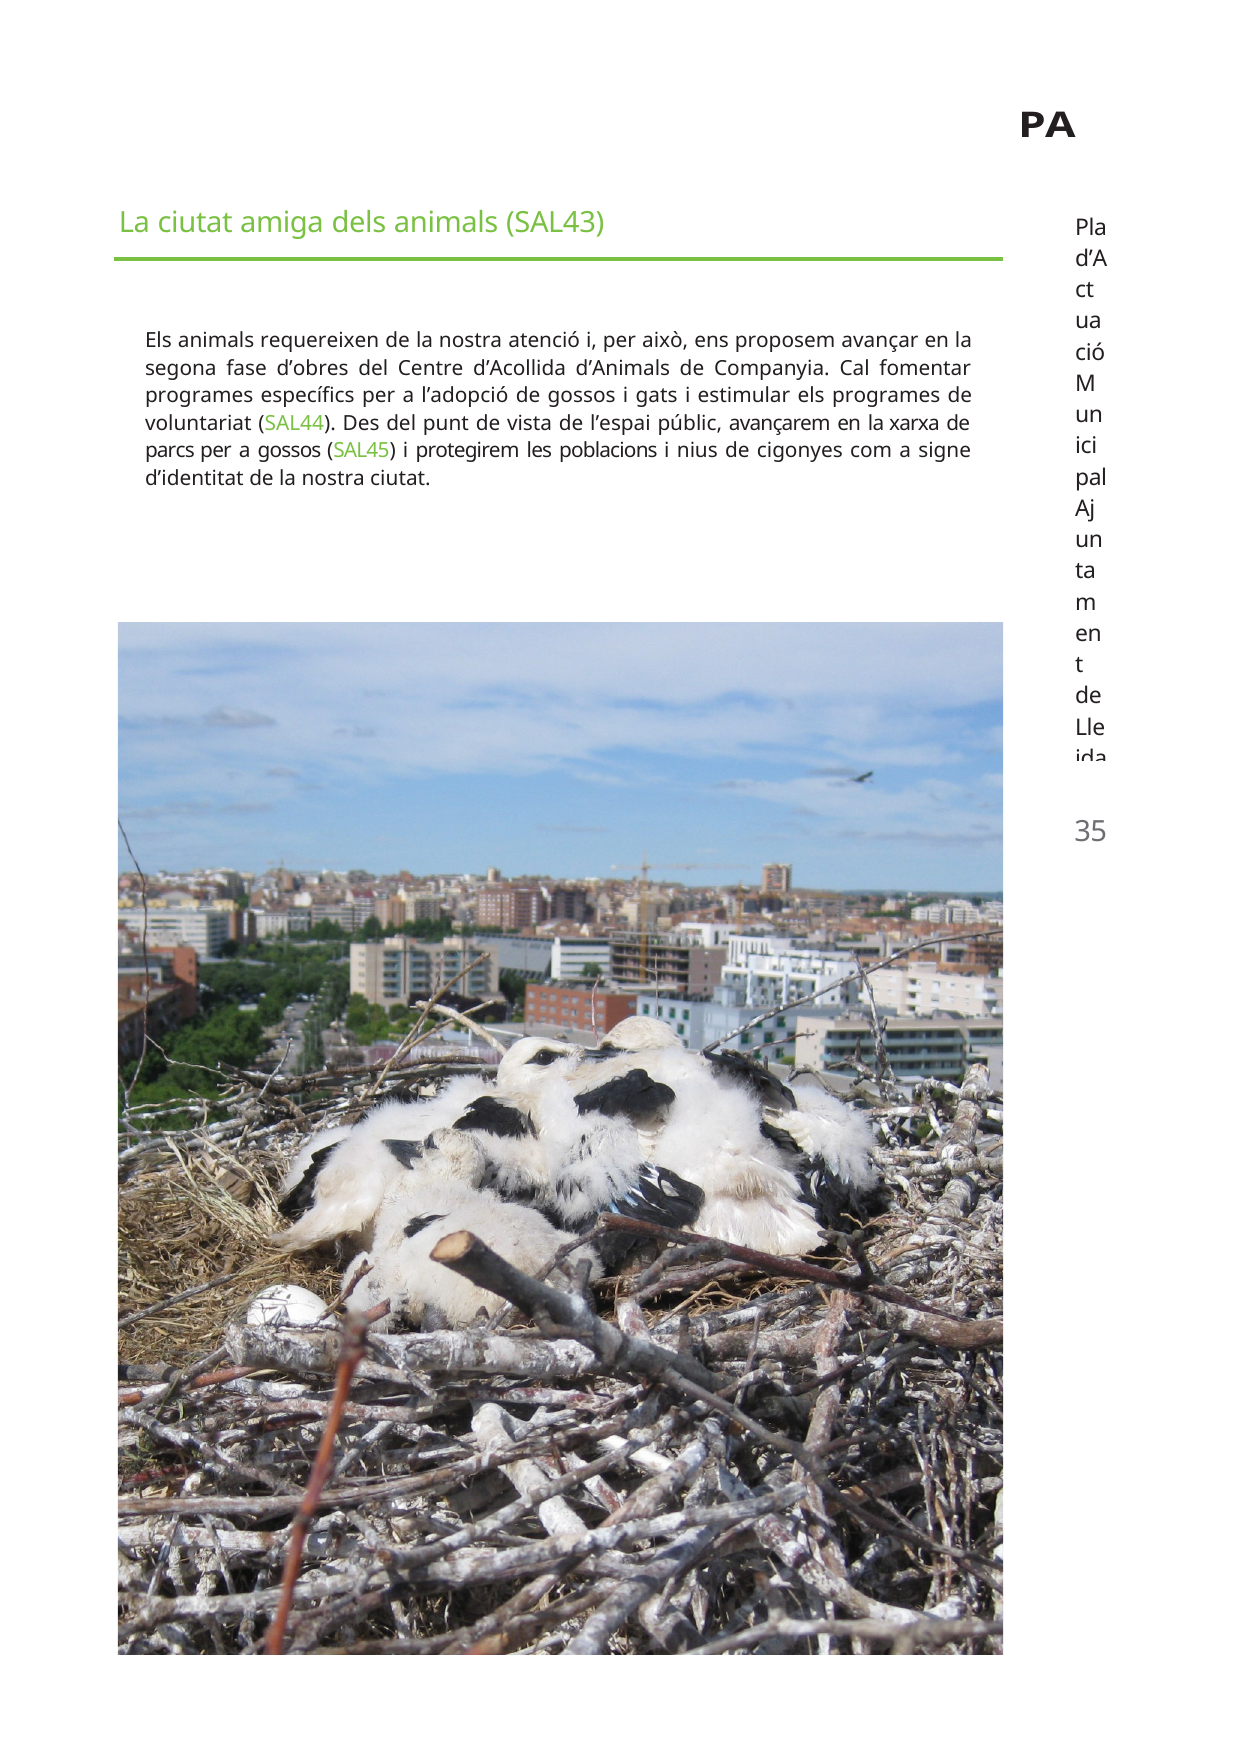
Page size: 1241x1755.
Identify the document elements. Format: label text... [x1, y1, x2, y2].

text La ciutat amiga dels animals (SAL43) [119, 201, 1136, 760]
text Els animals requereixen de la nostra atenció i, per això, ens proposem avançar en la segona fase d’obres del Centre d’Acollida d’Animals de Companyia. Cal fomentar programes específics per a l’adopció de gossos i gats i estimular els programes de voluntariat (SAL44). Des del punt de vista de l’espai públic, avançarem en la xarxa de parcs per a gossos (SAL45) i protegirem les poblacions i nius de cigonyes com a signe d’identitat de la nostra ciutat. [145, 326, 972, 491]
text [102, 810, 117, 849]
text Pla d’Actuació Municipal Ajuntament de Lleida [1075, 210, 1107, 760]
text 35 [1004, 810, 1107, 849]
